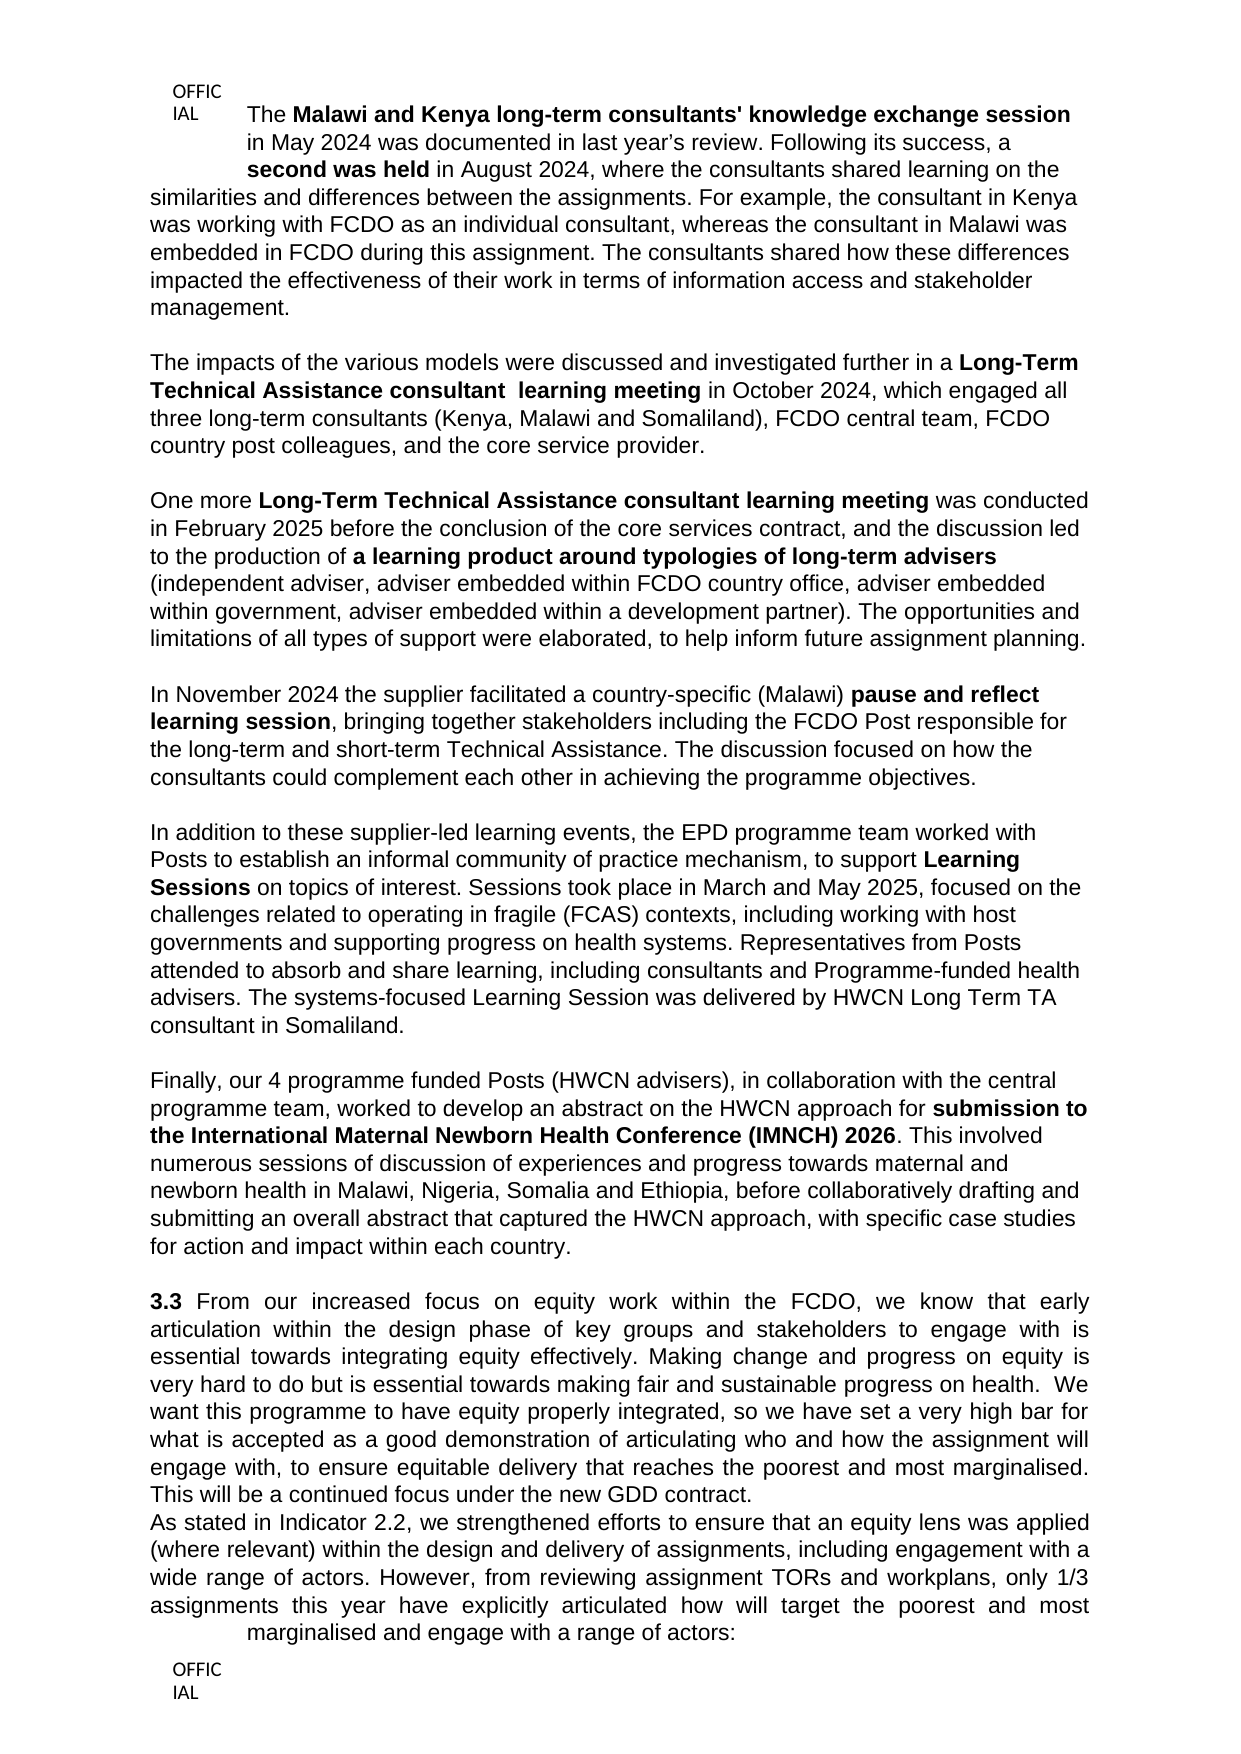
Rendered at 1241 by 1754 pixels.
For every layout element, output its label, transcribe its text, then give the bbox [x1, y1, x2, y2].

text The Malawi and Kenya long-term consultants' knowledge exchange session in May 2024 was documented in last year’s review. Following its success, a second was held in August 2024, where the consultants shared learning on the similarities and differences between the assignments. For example, the consultant in Kenya was working with FCDO as an individual consultant, whereas the consultant in Malawi was embedded in FCDO during this assignment. The consultants shared how these differences impacted the effectiveness of their work in terms of information access and stakeholder management. [150, 102, 1090, 321]
text The impacts of the various models were discussed and investigated further in a Long-Term Technical Assistance consultant learning meeting in October 2024, which engaged all three long-term consultants (Kenya, Malawi and Somaliland), FCDO central team, FCDO country post colleagues, and the core service provider. [150, 350, 1090, 458]
text In November 2024 the supplier facilitated a country-specific (Malawi) pause and reflect learning session, bringing together stakeholders including the FCDO Post responsible for the long-term and short-term Technical Assistance. The discussion focused on how the consultants could complement each other in achieving the programme objectives. [150, 681, 1090, 790]
text As stated in Indicator 2.2, we strengthened efforts to ensure that an equity lens was applied (where relevant) within the design and delivery of assignments, including engagement with a wide range of actors. However, from reviewing assignment TORs and workplans, only 1/3 assignments this year have explicitly articulated how will target the poorest and most marginalised and engage with a range of actors: [150, 1509, 1090, 1646]
text Finally, our 4 programme funded Posts (HWCN advisers), in collaboration with the central programme team, worked to develop an abstract on the HWCN approach for submission to the International Maternal Newborn Health Conference (IMNCH) 2026. This involved numerous sessions of discussion of experiences and progress towards maternal and newborn health in Malawi, Nigeria, Somalia and Ethiopia, before collaboratively drafting and submitting an overall abstract that captured the HWCN approach, with specific case studies for action and impact within each country. [150, 1068, 1090, 1259]
text In addition to these supplier-led learning events, the EPD programme team worked with Posts to establish an informal community of practice mechanism, to support Learning Sessions on topics of interest. Sessions took place in March and May 2025, focused on the challenges related to operating in fragile (FCAS) contexts, including working with host governments and supporting progress on health systems. Representatives from Posts attended to absorb and share learning, including consultants and Programme-funded health advisers. The systems-focused Learning Session was delivered by HWCN Long Term TA consultant in Somaliland. [150, 819, 1090, 1038]
text One more Long-Term Technical Assistance consultant learning meeting was conducted in February 2025 before the conclusion of the core services contract, and the discussion led to the production of a learning product around typologies of long-term advisers (independent adviser, adviser embedded within FCDO country office, adviser embedded within government, adviser embedded within a development partner). The opportunities and limitations of all types of support were elaborated, to help inform future assignment planning. [150, 488, 1090, 652]
text 3.3 From our increased focus on equity work within the FCDO, we know that early articulation within the design phase of key groups and stakeholders to engage with is essential towards integrating equity effectively. Making change and progress on equity is very hard to do but is essential towards making fair and sustainable progress on health. We want this programme to have equity properly integrated, so we have set a very high bar for what is accepted as a good demonstration of articulating who and how the assignment will engage with, to ensure equitable delivery that reaches the poorest and most marginalised. This will be a continued focus under the new GDD contract. [150, 1289, 1090, 1507]
